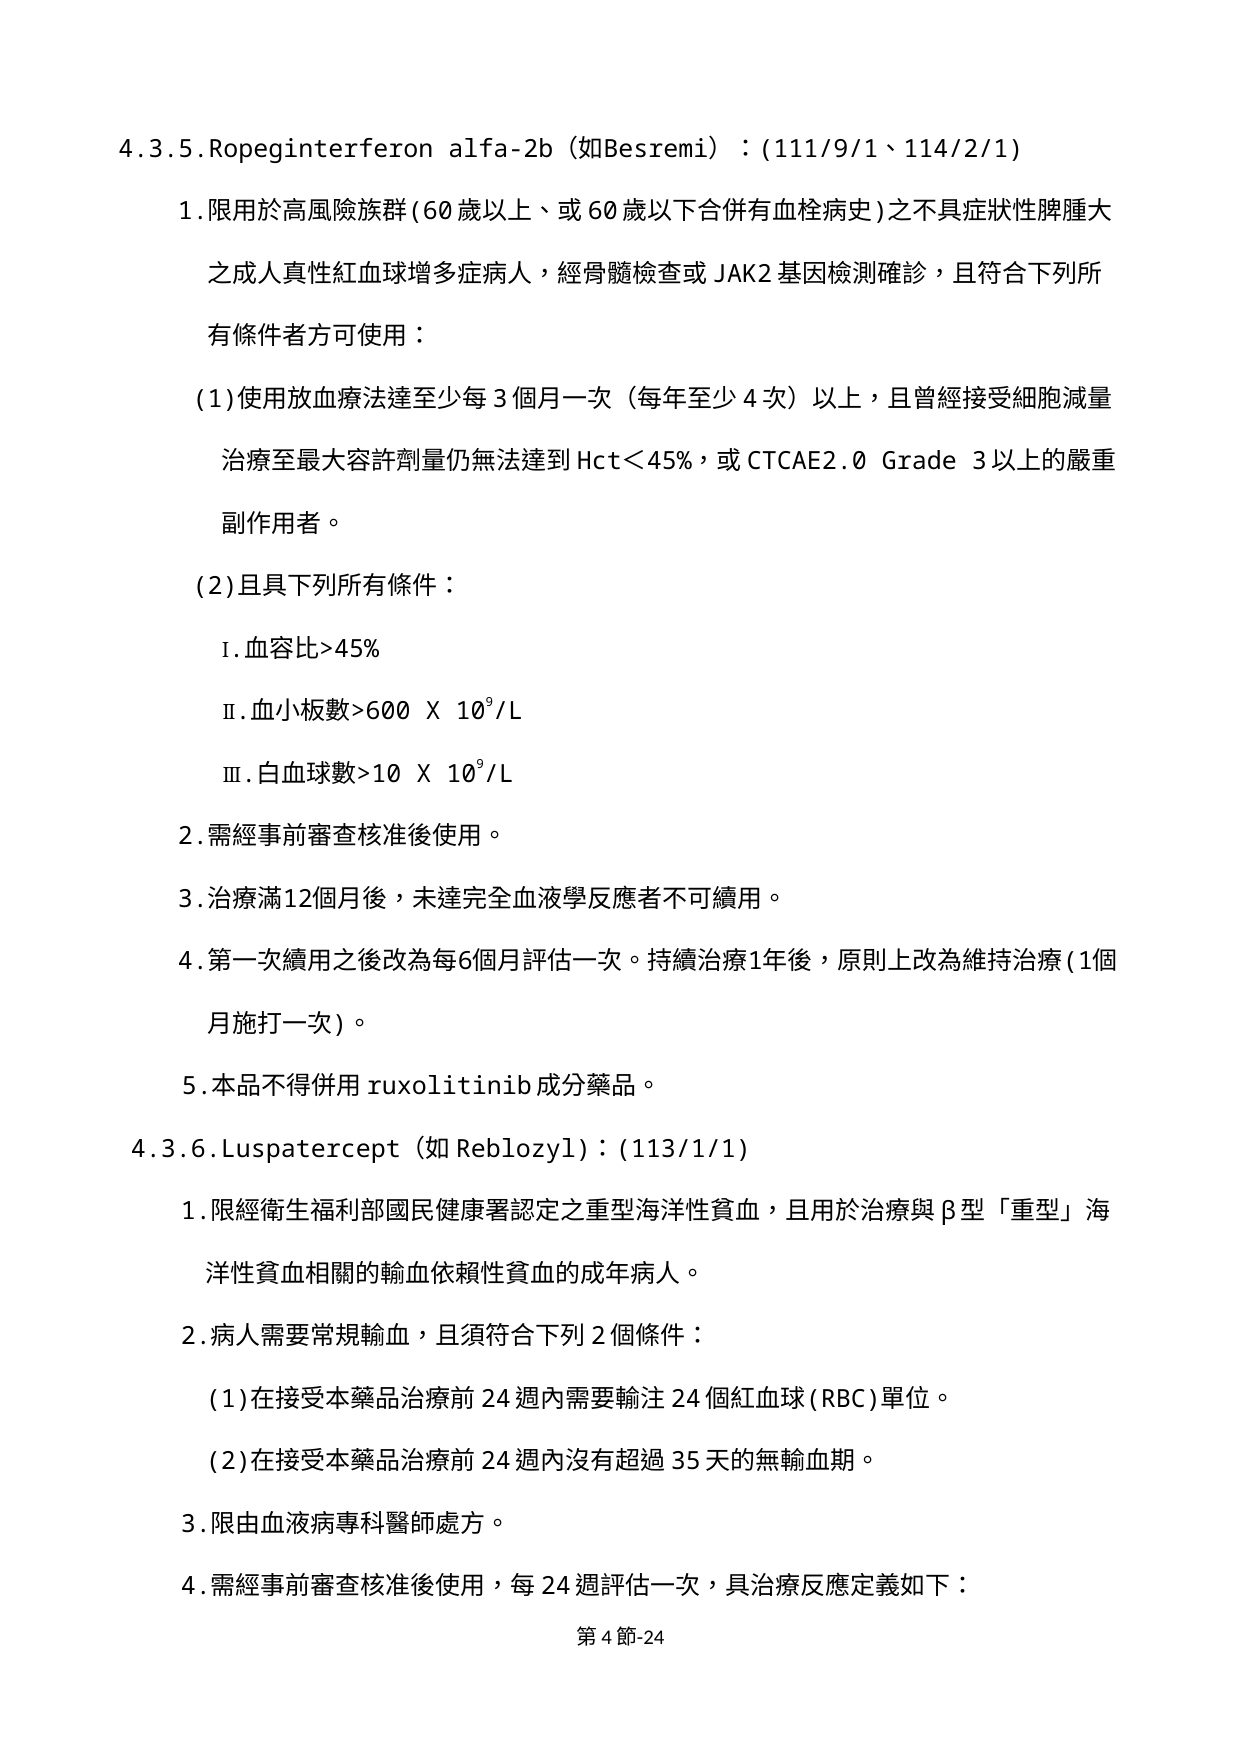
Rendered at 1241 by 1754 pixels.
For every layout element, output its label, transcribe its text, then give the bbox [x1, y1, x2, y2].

text (2)且具下列所有條件： [192, 542, 1122, 604]
text 4.3.6.Luspatercept（如Reblozyl)：(113/1/1) [131, 1104, 1122, 1167]
text 2.病人需要常規輸血，且須符合下列2個條件： [181, 1292, 1122, 1354]
text (1)使用放血療法達至少每3個月一次（每年至少4次）以上，且曾經接受細胞減量治療至最大容許劑量仍無法達到Hct＜45%，或CTCAE2.0 Grade 3以上的嚴重副作用者。 [192, 354, 1122, 542]
text 2.需經事前審查核准後使用。 [178, 792, 1122, 854]
text (2)在接受本藥品治療前24週內沒有超過35天的無輸血期。 [206, 1417, 1122, 1479]
text 4.3.5.Ropeginterferon alfa-2b（如Besremi）：(111/9/1、114/2/1) [118, 104, 1122, 167]
text (1)在接受本藥品治療前24週內需要輸注24個紅血球(RBC)單位。 [206, 1354, 1122, 1417]
text 3.治療滿12個月後，未達完全血液學反應者不可續用。 [178, 854, 1122, 917]
text 4.第一次續用之後改為每6個月評估一次。持續治療1年後，原則上改為維持治療(1個月施打一次)。 [178, 917, 1122, 1042]
text 1.限用於高風險族群(60歲以上、或60歲以下合併有血栓病史)之不具症狀性脾腫大之成人真性紅血球增多症病人，經骨髓檢查或JAK2基因檢測確診，且符合下列所有條件者方可使用： [178, 167, 1122, 354]
text Ⅱ.血小板數>600 X 109/L [192, 667, 1122, 729]
text 1.限經衛生福利部國民健康署認定之重型海洋性貧血，且用於治療與β型「重型」海洋性貧血相關的輸血依賴性貧血的成年病人。 [181, 1167, 1122, 1292]
text Ⅲ.白血球數>10 X 109/L [192, 729, 1122, 792]
text 5.本品不得併用ruxolitinib成分藥品。 [182, 1042, 1122, 1104]
text 4.需經事前審查核准後使用，每24週評估一次，具治療反應定義如下： [181, 1542, 1122, 1604]
text 3.限由血液病專科醫師處方。 [181, 1479, 1122, 1542]
text Ⅰ.血容比>45% [222, 604, 1122, 667]
